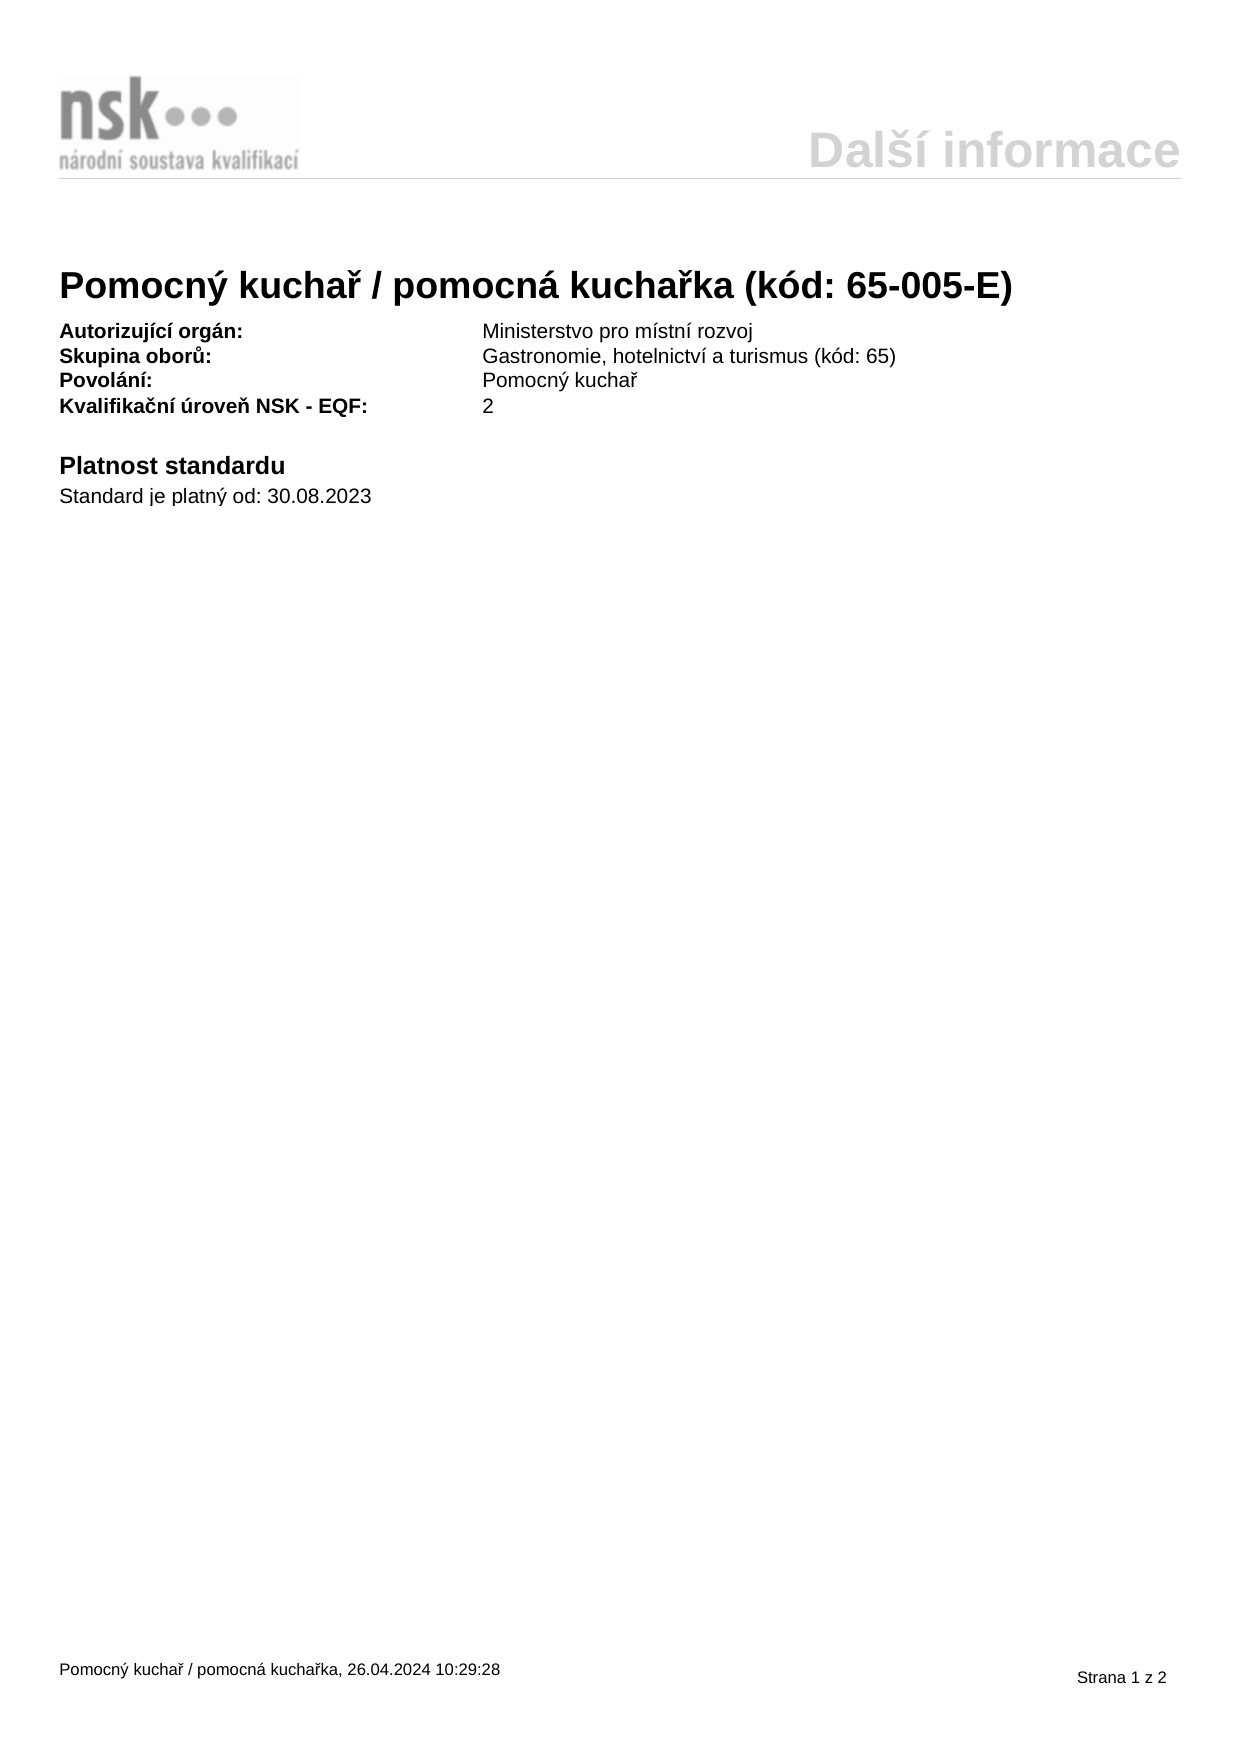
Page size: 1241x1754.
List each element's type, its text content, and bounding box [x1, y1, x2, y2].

table_cell [861, 196, 1167, 224]
table_cell [119, 1106, 482, 1383]
table_cell [861, 1106, 1167, 1383]
table_cell [1167, 307, 1181, 319]
table_cell [59, 806, 119, 1106]
table_cell [59, 1384, 119, 1659]
table_cell [1167, 196, 1181, 224]
table_cell [482, 307, 619, 319]
table_cell [482, 806, 619, 1106]
table_cell [59, 307, 119, 319]
table_cell Kvalifikační úroveň NSK - EQF: [59, 394, 482, 417]
table_cell [619, 1106, 627, 1383]
table_cell [119, 1384, 482, 1659]
table_cell [619, 806, 627, 1106]
table_cell [1167, 1106, 1181, 1383]
table_cell [627, 506, 861, 806]
table_cell [627, 806, 861, 1106]
table_cell [861, 806, 1167, 1106]
table_cell [119, 196, 482, 224]
table_cell [1167, 1660, 1181, 1696]
table_cell [619, 172, 627, 178]
table_cell [482, 1384, 619, 1659]
table_cell [861, 418, 1167, 447]
table_cell Autorizující orgán: [59, 319, 482, 343]
table_cell Skupina oborů: [59, 344, 482, 368]
table_cell Strana 1 z 2 [861, 1660, 1167, 1696]
table_cell [482, 196, 619, 224]
table_cell Povolání: [59, 368, 482, 392]
table_cell [59, 196, 119, 224]
table_cell [627, 418, 861, 447]
table_cell [861, 307, 1167, 319]
table_cell [627, 196, 861, 224]
picture [58, 59, 620, 172]
table_cell [619, 506, 627, 806]
table_cell Gastronomie, hotelnictví a turismus (kód: 65) [482, 344, 1181, 368]
table_cell [861, 1384, 1167, 1659]
table_cell Pomocný kuchař / pomocná kuchařka (kód: 65-005-E) [59, 224, 1181, 307]
table_cell [1167, 418, 1181, 447]
table_cell [627, 307, 861, 319]
table_cell [59, 172, 119, 178]
table_cell Pomocný kuchař [482, 368, 1181, 393]
table_cell Standard je platný od: 30.08.2023 [59, 484, 1181, 506]
table_cell [119, 172, 482, 178]
table_header [620, 59, 627, 172]
table_cell [627, 1106, 861, 1383]
table_cell [619, 1384, 627, 1659]
table_header Další informace [627, 59, 1181, 178]
table_cell 2 [482, 394, 1181, 417]
table_cell [1167, 806, 1181, 1106]
table_cell [1167, 1384, 1181, 1659]
table_cell [1167, 506, 1181, 806]
table_cell [619, 307, 627, 319]
table_cell [482, 418, 619, 447]
table_cell Platnost standardu [59, 448, 1181, 483]
table_cell [59, 179, 1181, 196]
table_cell Pomocný kuchař / pomocná kuchařka, 26.04.2024 10:29:28 [59, 1660, 861, 1696]
table_cell [59, 418, 119, 447]
table_cell [861, 506, 1167, 806]
table_cell [59, 506, 119, 806]
table_cell [619, 196, 627, 224]
table_cell [619, 418, 627, 447]
table_cell [119, 506, 482, 806]
table_cell Ministerstvo pro místní rozvoj [482, 319, 1181, 344]
table_cell [482, 1106, 619, 1383]
table_cell [119, 806, 482, 1106]
table_cell [59, 1106, 119, 1383]
table_cell [119, 418, 482, 447]
table_cell [482, 506, 619, 806]
table_cell [119, 307, 482, 319]
table_cell [482, 172, 619, 178]
table_cell [627, 1384, 861, 1659]
